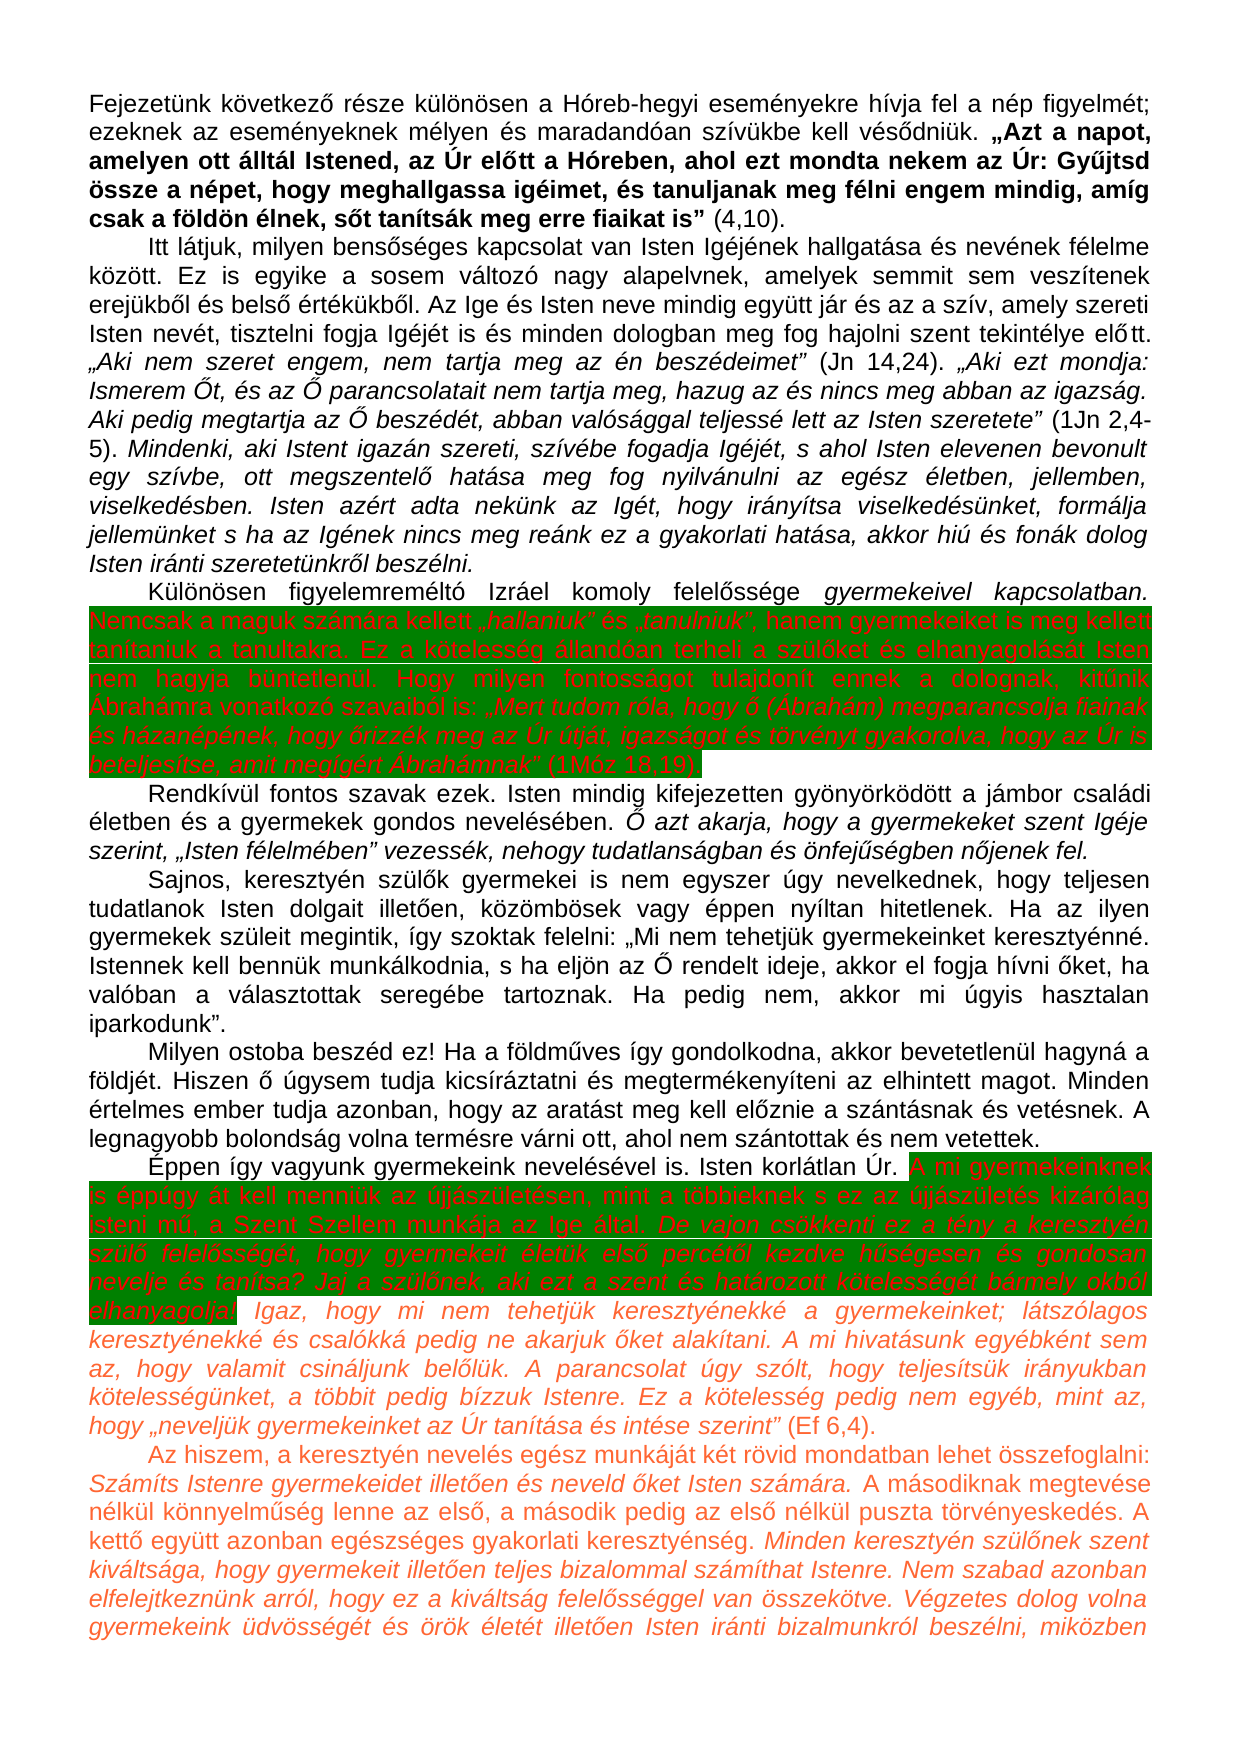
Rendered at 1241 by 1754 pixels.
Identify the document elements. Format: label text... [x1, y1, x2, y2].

text Fejezetünk következő része különösen a Hóreb-hegyi eseményekre hívja fel a nép figyelmét; ezeknek az eseményeknek mélyen és maradandóan szívükbe kell vésődniük. „Azt a napot, amelyen ott álltál Istened, az Úr előtt a Hóreben, ahol ezt mondta nekem az Úr: Gyűjtsd össze a népet, hogy meghallgassa igéimet, és tanuljanak meg félni engem mindig, amíg csak a földön élnek, sőt tanítsák meg erre fiaikat is” (4,10). [88, 88, 1152, 232]
text Különösen figyelemreméltó Izráel komoly felelőssége gyermekeivel kapcsolatban. Nemcsak a maguk számára kellett „hallaniuk” és „tanulniuk”, hanem gyermekeiket is meg kellett tanítaniuk a tanultakra. Ez a kötelesség állandóan terheli a szülőket és elhanyagolását Isten nem hagyja büntetlenül. Hogy milyen fontosságot tulajdonít ennek a dolognak, kitűnik Ábrahámra vonatkozó szavaiból is: „Mert tudom róla, hogy ő (Ábrahám) megparancsolja fiainak és házanépének, hogy őrizzék meg az Úr útját, igazságot és törvényt gyakorolva, hogy az Úr is beteljesítse, amit megígért Ábrahámnak” (1Móz 18,19). [88, 577, 1152, 778]
text Éppen így vagyunk gyermekeink nevelésével is. Isten korlátlan Úr. A mi gyermekeinknek is éppúgy át kell menniük az újjászületésen, mint a többieknek s ez az újjászületés kizárólag isteni mű, a Szent Szellem munkája az Ige által. De vajon csökkenti ez a tény a keresztyén szülő felelősségét, hogy gyermekeit életük első percétől kezdve hűségesen és gondosan nevelje és tanítsa? Jaj a szülőnek, aki ezt a szent és határozott kötelességét bármely okból elhanyagolja! Igaz, hogy mi nem tehetjük keresztyénekké a gyermekeinket; látszólagos keresztyénekké és csalókká pedig ne akarjuk őket alakítani. A mi hivatásunk egyébként sem az, hogy valamit csináljunk belőlük. A parancsolat úgy szólt, hogy teljesítsük irányukban kötelességünket, a többit pedig bízzuk Istenre. Ez a kötelesség pedig nem egyéb, mint az, hogy „neveljük gyermekeinket az Úr tanítása és intése szerint” (Ef 6,4). [88, 1152, 1152, 1440]
text Milyen ostoba beszéd ez! Ha a földműves így gondolkodna, akkor bevetetlenül hagyná a földjét. Hiszen ő úgysem tudja kicsíráztatni és megtermékenyíteni az elhintett magot. Minden értelmes ember tudja azonban, hogy az aratást meg kell előznie a szántásnak és vetésnek. A legnagyobb bolondság volna termésre várni ott, ahol nem szántottak és nem vetettek. [88, 1037, 1152, 1152]
text Itt látjuk, milyen bensőséges kapcsolat van Isten Igéjének hallgatása és nevének félelme között. Ez is egyike a sosem változó nagy alapelvnek, amelyek semmit sem veszítenek erejükből és belső értékükből. Az Ige és Isten neve mindig együtt jár és az a szív, amely szereti Isten nevét, tisztelni fogja Igéjét is és minden dologban meg fog hajolni szent tekintélye előtt. „Aki nem szeret engem, nem tartja meg az én beszédeimet” (Jn 14,24). „Aki ezt mondja: Ismerem Őt, és az Ő parancsolatait nem tartja meg, hazug az és nincs meg abban az igazság. Aki pedig megtartja az Ő beszédét, abban valósággal teljessé lett az Isten szeretete” (1Jn 2,4-5). Mindenki, aki Istent igazán szereti, szívébe fogadja Igéjét, s ahol Isten elevenen bevonult egy szívbe, ott megszentelő hatása meg fog nyilvánulni az egész életben, jellemben, viselkedésben. Isten azért adta nekünk az Igét, hogy irányítsa viselkedésünket, formálja jellemünket s ha az Igének nincs meg reánk ez a gyakorlati hatása, akkor hiú és fonák dolog Isten iránti szeretetünkről beszélni. [88, 232, 1152, 577]
text Az hiszem, a keresztyén nevelés egész munkáját két rövid mondatban lehet összefoglalni: Számíts Istenre gyermekeidet illetően és neveld őket Isten számára. A másodiknak megtevése nélkül könnyelműség lenne az első, a második pedig az első nélkül puszta törvényeskedés. A kettő együtt azonban egészséges gyakorlati keresztyénség. Minden keresztyén szülőnek szent kiváltsága, hogy gyermekeit illetően teljes bizalommal számíthat Istenre. Nem szabad azonban elfelejtkeznünk arról, hogy ez a kiváltság felelősséggel van összekötve. Végzetes dolog volna gyermekeink üdvösségét és örök életét illetően Isten iránti bizalmunkról beszélni, miközben [88, 1440, 1152, 1641]
text Rendkívül fontos szavak ezek. Isten mindig kifejezetten gyönyörködött a jámbor családi életben és a gyermekek gondos nevelésében. Ő azt akarja, hogy a gyermekeket szent Igéje szerint, „Isten félelmében” vezessék, nehogy tudatlanságban és önfejűségben nőjenek fel. [88, 778, 1152, 865]
text Sajnos, keresztyén szülők gyermekei is nem egyszer úgy nevelkednek, hogy teljesen tudatlanok Isten dolgait illetően, közömbösek vagy éppen nyíltan hitetlenek. Ha az ilyen gyermekek szüleit megintik, így szoktak felelni: „Mi nem tehetjük gyermekeinket keresztyénné. Istennek kell bennük munkálkodnia, s ha eljön az Ő rendelt ideje, akkor el fogja hívni őket, ha valóban a választottak seregébe tartoznak. Ha pedig nem, akkor mi úgyis hasztalan iparkodunk”. [88, 865, 1152, 1037]
